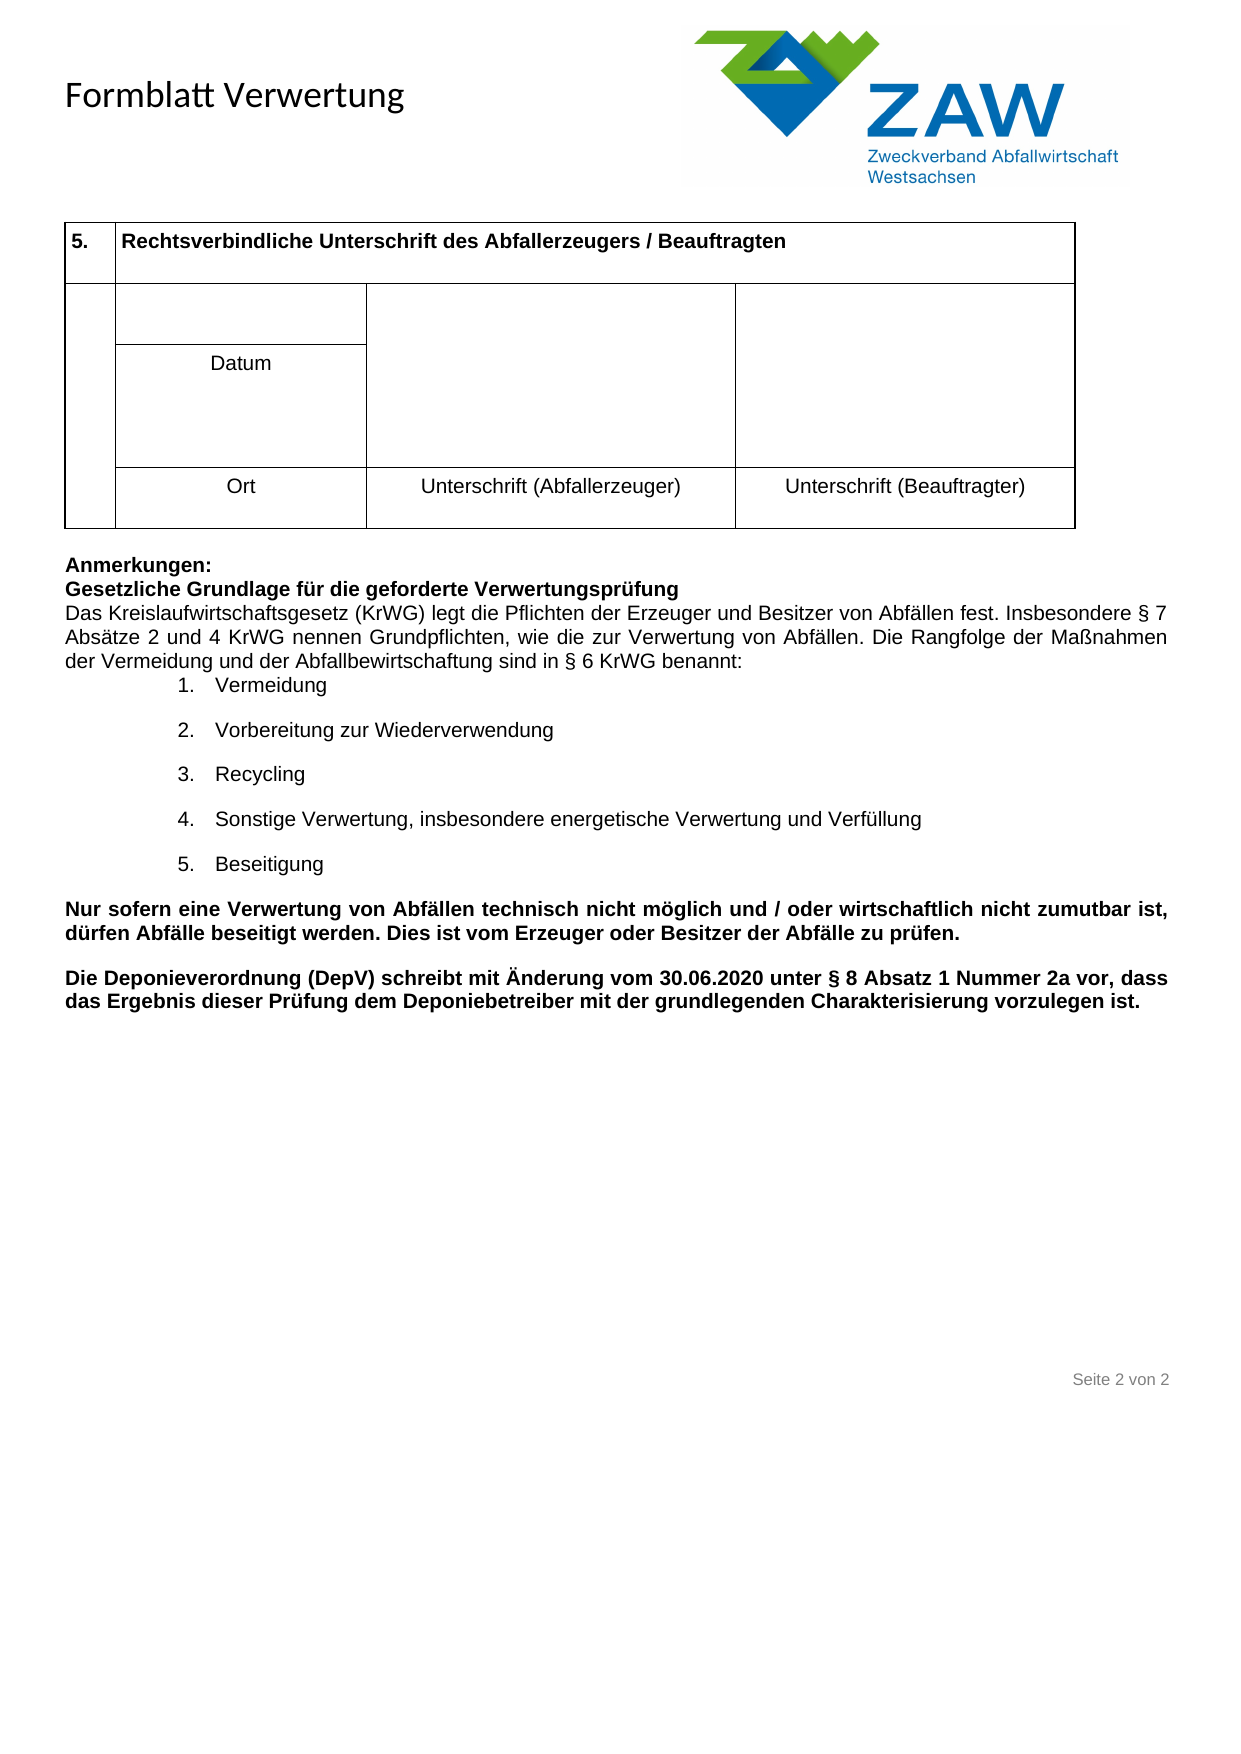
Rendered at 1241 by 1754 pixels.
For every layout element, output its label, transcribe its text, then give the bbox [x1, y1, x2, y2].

table_cell [116, 284, 366, 344]
list Sonstige Verwertung, insbesondere energetische Verwertung und Verfüllung [177, 807, 1169, 831]
text Die Deponieverordnung (DepV) schreibt mit Änderung vom 30.06.2020 unter § 8 Absatz 1 Nummer 2a vor, dass das Ergebnis dieser Prüfung dem Deponiebetreiber mit der grundlegenden Charakterisierung vorzulegen ist. [65, 965, 1169, 1013]
table_cell Datum [116, 345, 366, 405]
table_cell [66, 284, 115, 528]
table_cell [116, 405, 366, 467]
text Nur sofern eine Verwertung von Abfällen technisch nicht möglich und / oder wirtschaftlich nicht zumutbar ist, dürfen Abfälle beseitigt werden. Dies ist vom Erzeuger oder Besitzer der Abfälle zu prüfen. [65, 897, 1169, 944]
table_cell Unterschrift (Beauftragter) [736, 468, 1074, 528]
list Recycling [177, 762, 1169, 786]
text Das Kreislaufwirtschaftsgesetz (KrWG) legt die Pflichten der Erzeuger und Besitzer von Abfällen fest. Insbesondere § 7 Absätze 2 und 4 KrWG nennen Grundpflichten, wie die zur Verwertung von Abfällen. Die Rangfolge der Maßnahmen der Vermeidung und der Abfallbewirtschaftung sind in § 6 KrWG benannt: [65, 601, 1169, 673]
list Beseitigung [177, 852, 1169, 876]
list Vorbereitung zur Wiederverwendung [177, 717, 1169, 741]
table_cell Rechtsverbindliche Unterschrift des Abfallerzeugers / Beauftragten [116, 223, 1074, 283]
table_cell 5. [66, 223, 115, 283]
text Gesetzliche Grundlage für die geforderte Verwertungsprüfung [65, 577, 1169, 601]
table_cell Unterschrift (Abfallerzeuger) [367, 468, 735, 528]
table_cell Ort [116, 468, 366, 528]
table_cell [367, 284, 735, 467]
text Anmerkungen: [65, 553, 1169, 577]
table_cell [736, 284, 1074, 467]
list Vermeidung [177, 673, 1169, 697]
